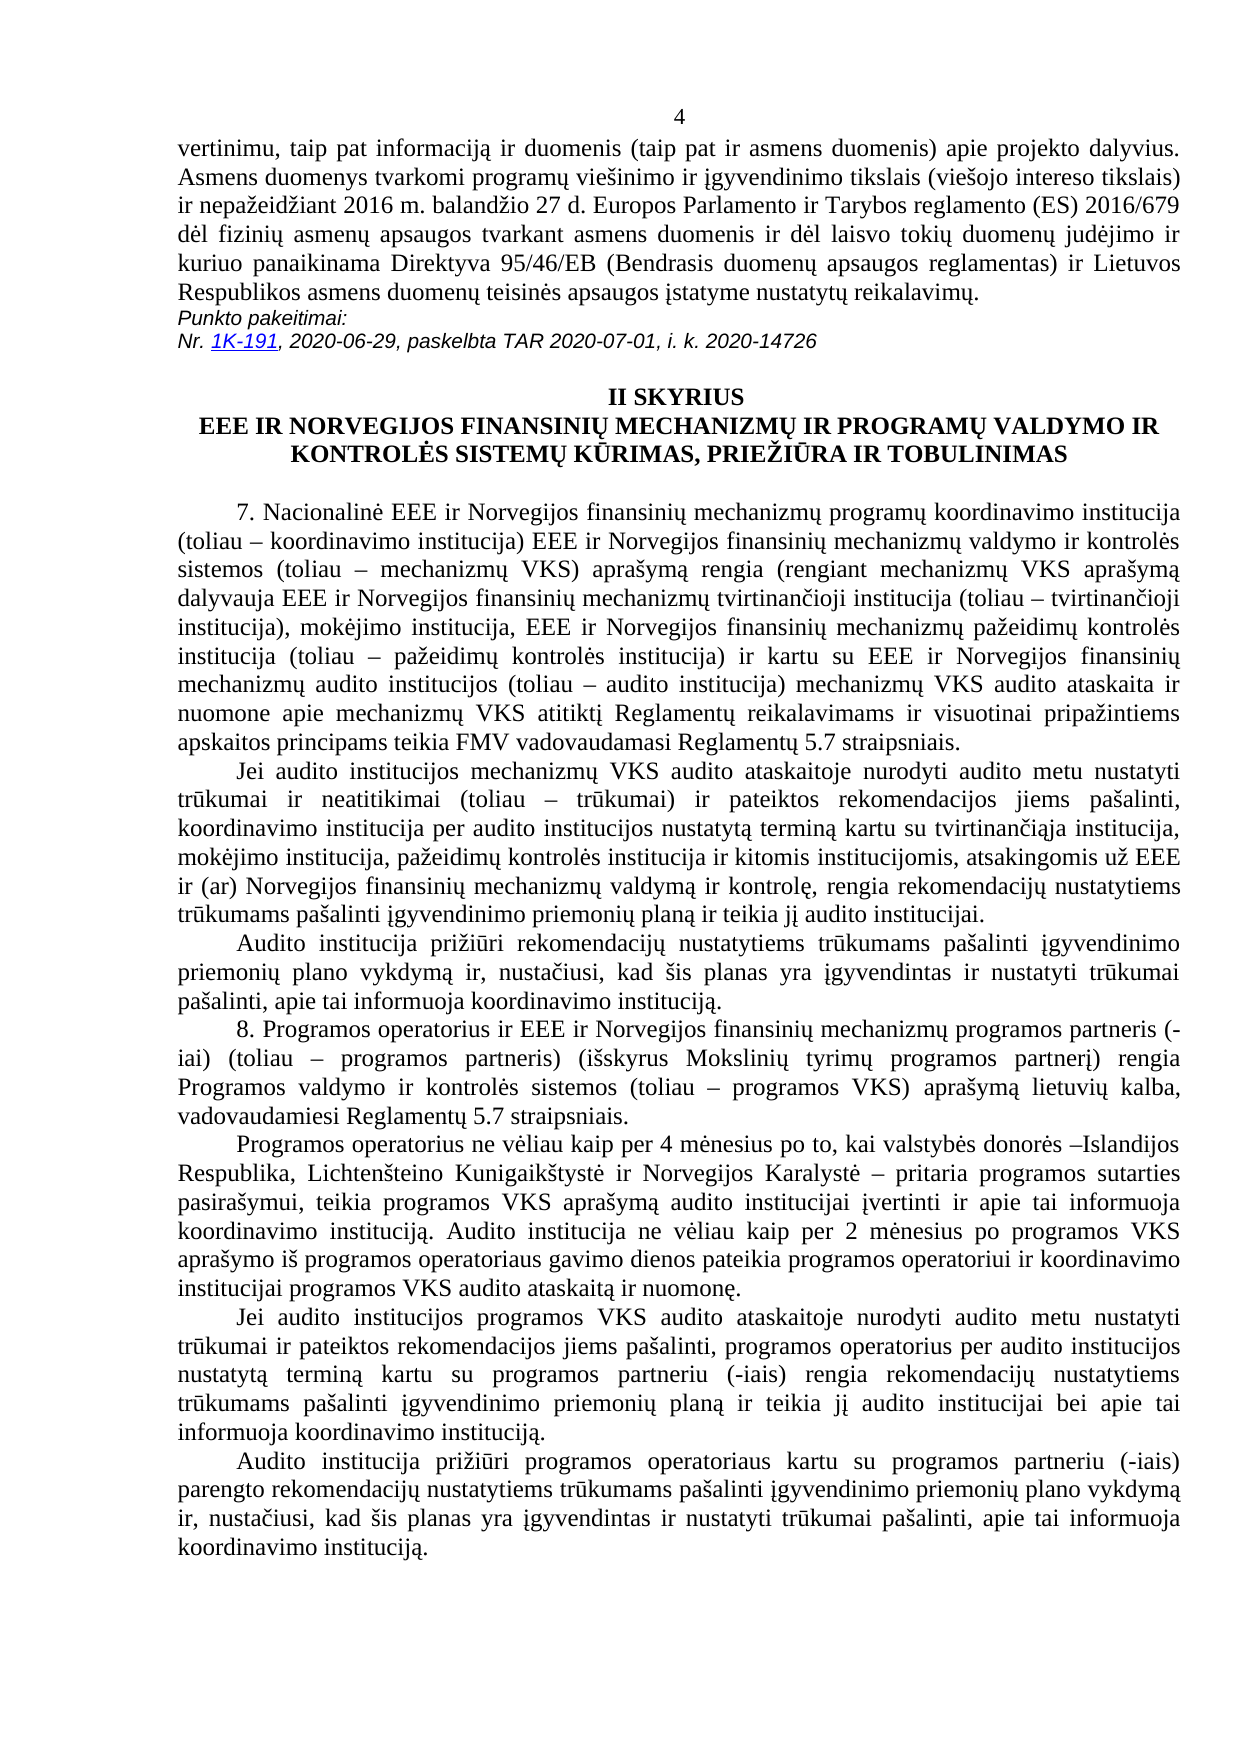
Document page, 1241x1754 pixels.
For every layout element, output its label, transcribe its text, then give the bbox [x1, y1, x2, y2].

text 7. Nacionalinė EEE ir Norvegijos finansinių mechanizmų programų koordinavimo institucija (toliau – koordinavimo institucija) EEE ir Norvegijos finansinių mechanizmų valdymo ir kontrolės sistemos (toliau – mechanizmų VKS) aprašymą rengia (rengiant mechanizmų VKS aprašymą dalyvauja EEE ir Norvegijos finansinių mechanizmų tvirtinančioji institucija (toliau – tvirtinančioji institucija), mokėjimo institucija, EEE ir Norvegijos finansinių mechanizmų pažeidimų kontrolės institucija (toliau – pažeidimų kontrolės institucija) ir kartu su EEE ir Norvegijos finansinių mechanizmų audito institucijos (toliau – audito institucija) mechanizmų VKS audito ataskaita ir nuomone apie mechanizmų VKS atitiktį Reglamentų reikalavimams ir visuotinai pripažintiems apskaitos principams teikia FMV vadovaudamasi Reglamentų 5.7 straipsniais. [177, 497, 1181, 756]
text Programos operatorius ne vėliau kaip per 4 mėnesius po to, kai valstybės donorės –Islandijos Respublika, Lichtenšteino Kunigaikštystė ir Norvegijos Karalystė – pritaria programos sutarties pasirašymui, teikia programos VKS aprašymą audito institucijai įvertinti ir apie tai informuoja koordinavimo instituciją. Audito institucija ne vėliau kaip per 2 mėnesius po programos VKS aprašymo iš programos operatoriaus gavimo dienos pateikia programos operatoriui ir koordinavimo institucijai programos VKS audito ataskaitą ir nuomonę. [177, 1129, 1181, 1302]
text vertinimu, taip pat informaciją ir duomenis (taip pat ir asmens duomenis) apie projekto dalyvius. Asmens duomenys tvarkomi programų viešinimo ir įgyvendinimo tikslais (viešojo intereso tikslais) ir nepažeidžiant 2016 m. balandžio 27 d. Europos Parlamento ir Tarybos reglamento (ES) 2016/679 dėl fizinių asmenų apsaugos tvarkant asmens duomenis ir dėl laisvo tokių duomenų judėjimo ir kuriuo panaikinama Direktyva 95/46/EB (Bendrasis duomenų apsaugos reglamentas) ir Lietuvos Respublikos asmens duomenų teisinės apsaugos įstatyme nustatytų reikalavimų. [177, 133, 1181, 305]
text EEE IR NORVEGIJOS FINANSINIŲ MECHANIZMŲ IR PROGRAMŲ VALDYMO IR KONTROLĖS SISTEMŲ KŪRIMAS, PRIEŽIŪRA IR TOBULINIMAS [177, 411, 1181, 468]
text Nr. 1K-191, 2020-06-29, paskelbta TAR 2020-07-01, i. k. 2020-14726 [177, 329, 1181, 353]
text 8. Programos operatorius ir EEE ir Norvegijos finansinių mechanizmų programos partneris (-iai) (toliau – programos partneris) (išskyrus Mokslinių tyrimų programos partnerį) rengia Programos valdymo ir kontrolės sistemos (toliau – programos VKS) aprašymą lietuvių kalba, vadovaudamiesi Reglamentų 5.7 straipsniais. [177, 1014, 1181, 1129]
text Jei audito institucijos programos VKS audito ataskaitoje nurodyti audito metu nustatyti trūkumai ir pateiktos rekomendacijos jiems pašalinti, programos operatorius per audito institucijos nustatytą terminą kartu su programos partneriu (-iais) rengia rekomendacijų nustatytiems trūkumams pašalinti įgyvendinimo priemonių planą ir teikia jį audito institucijai bei apie tai informuoja koordinavimo instituciją. [177, 1302, 1181, 1446]
text II SKYRIUS [177, 382, 1181, 411]
text Audito institucija prižiūri programos operatoriaus kartu su programos partneriu (-iais) parengto rekomendacijų nustatytiems trūkumams pašalinti įgyvendinimo priemonių plano vykdymą ir, nustačiusi, kad šis planas yra įgyvendintas ir nustatyti trūkumai pašalinti, apie tai informuoja koordinavimo instituciją. [177, 1446, 1181, 1561]
text Punkto pakeitimai: [177, 305, 1181, 329]
text Jei audito institucijos mechanizmų VKS audito ataskaitoje nurodyti audito metu nustatyti trūkumai ir neatitikimai (toliau – trūkumai) ir pateiktos rekomendacijos jiems pašalinti, koordinavimo institucija per audito institucijos nustatytą terminą kartu su tvirtinančiąja institucija, mokėjimo institucija, pažeidimų kontrolės institucija ir kitomis institucijomis, atsakingomis už EEE ir (ar) Norvegijos finansinių mechanizmų valdymą ir kontrolę, rengia rekomendacijų nustatytiems trūkumams pašalinti įgyvendinimo priemonių planą ir teikia jį audito institucijai. [177, 756, 1181, 928]
text Audito institucija prižiūri rekomendacijų nustatytiems trūkumams pašalinti įgyvendinimo priemonių plano vykdymą ir, nustačiusi, kad šis planas yra įgyvendintas ir nustatyti trūkumai pašalinti, apie tai informuoja koordinavimo instituciją. [177, 928, 1181, 1014]
